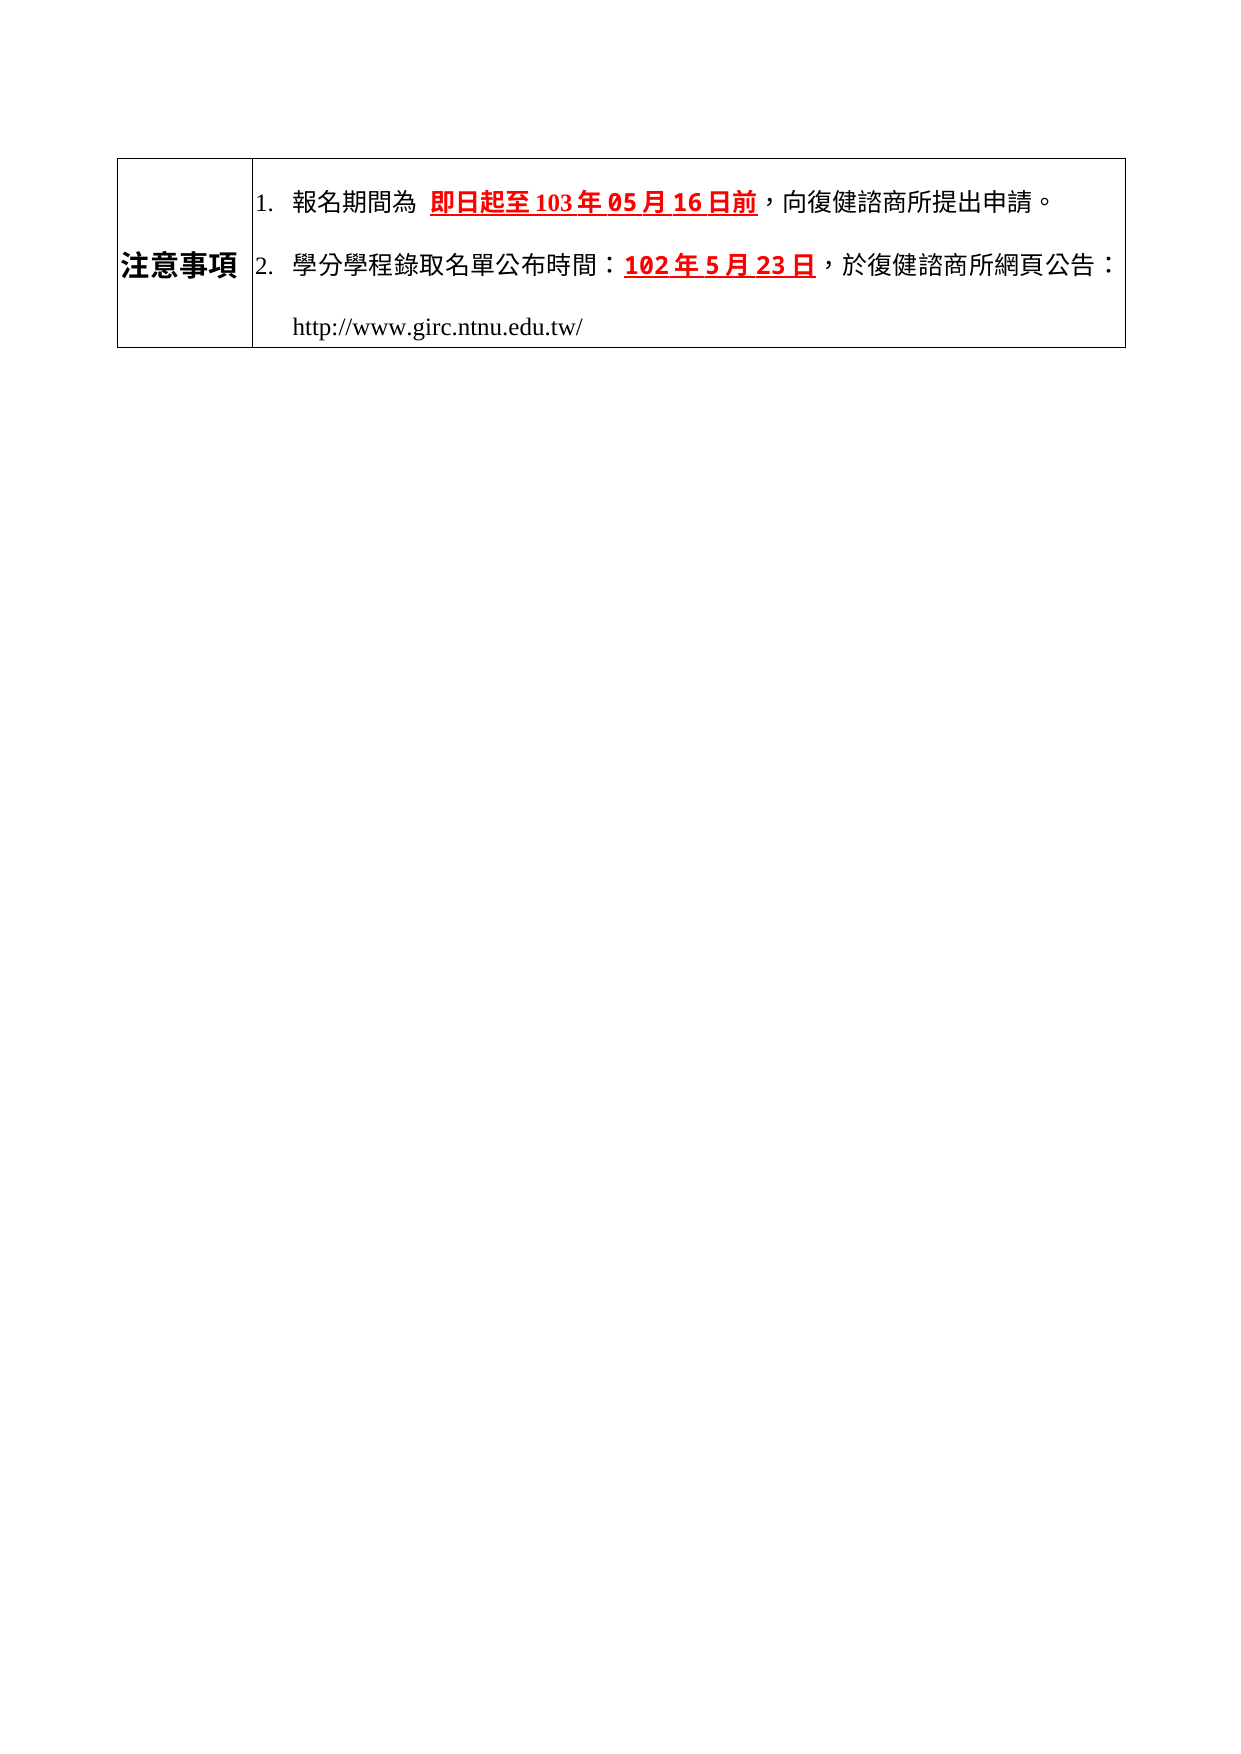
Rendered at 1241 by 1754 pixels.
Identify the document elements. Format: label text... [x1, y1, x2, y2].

table_cell 報名期間為 即日起至103年05月16日前，向復健諮商所提出申請。 學分學程錄取名單公布時間：102年5月23日，於復健諮商所網頁公告：http://www.girc.ntnu.edu.tw/ [253, 159, 1125, 347]
table_cell 注意事項 [118, 159, 252, 347]
